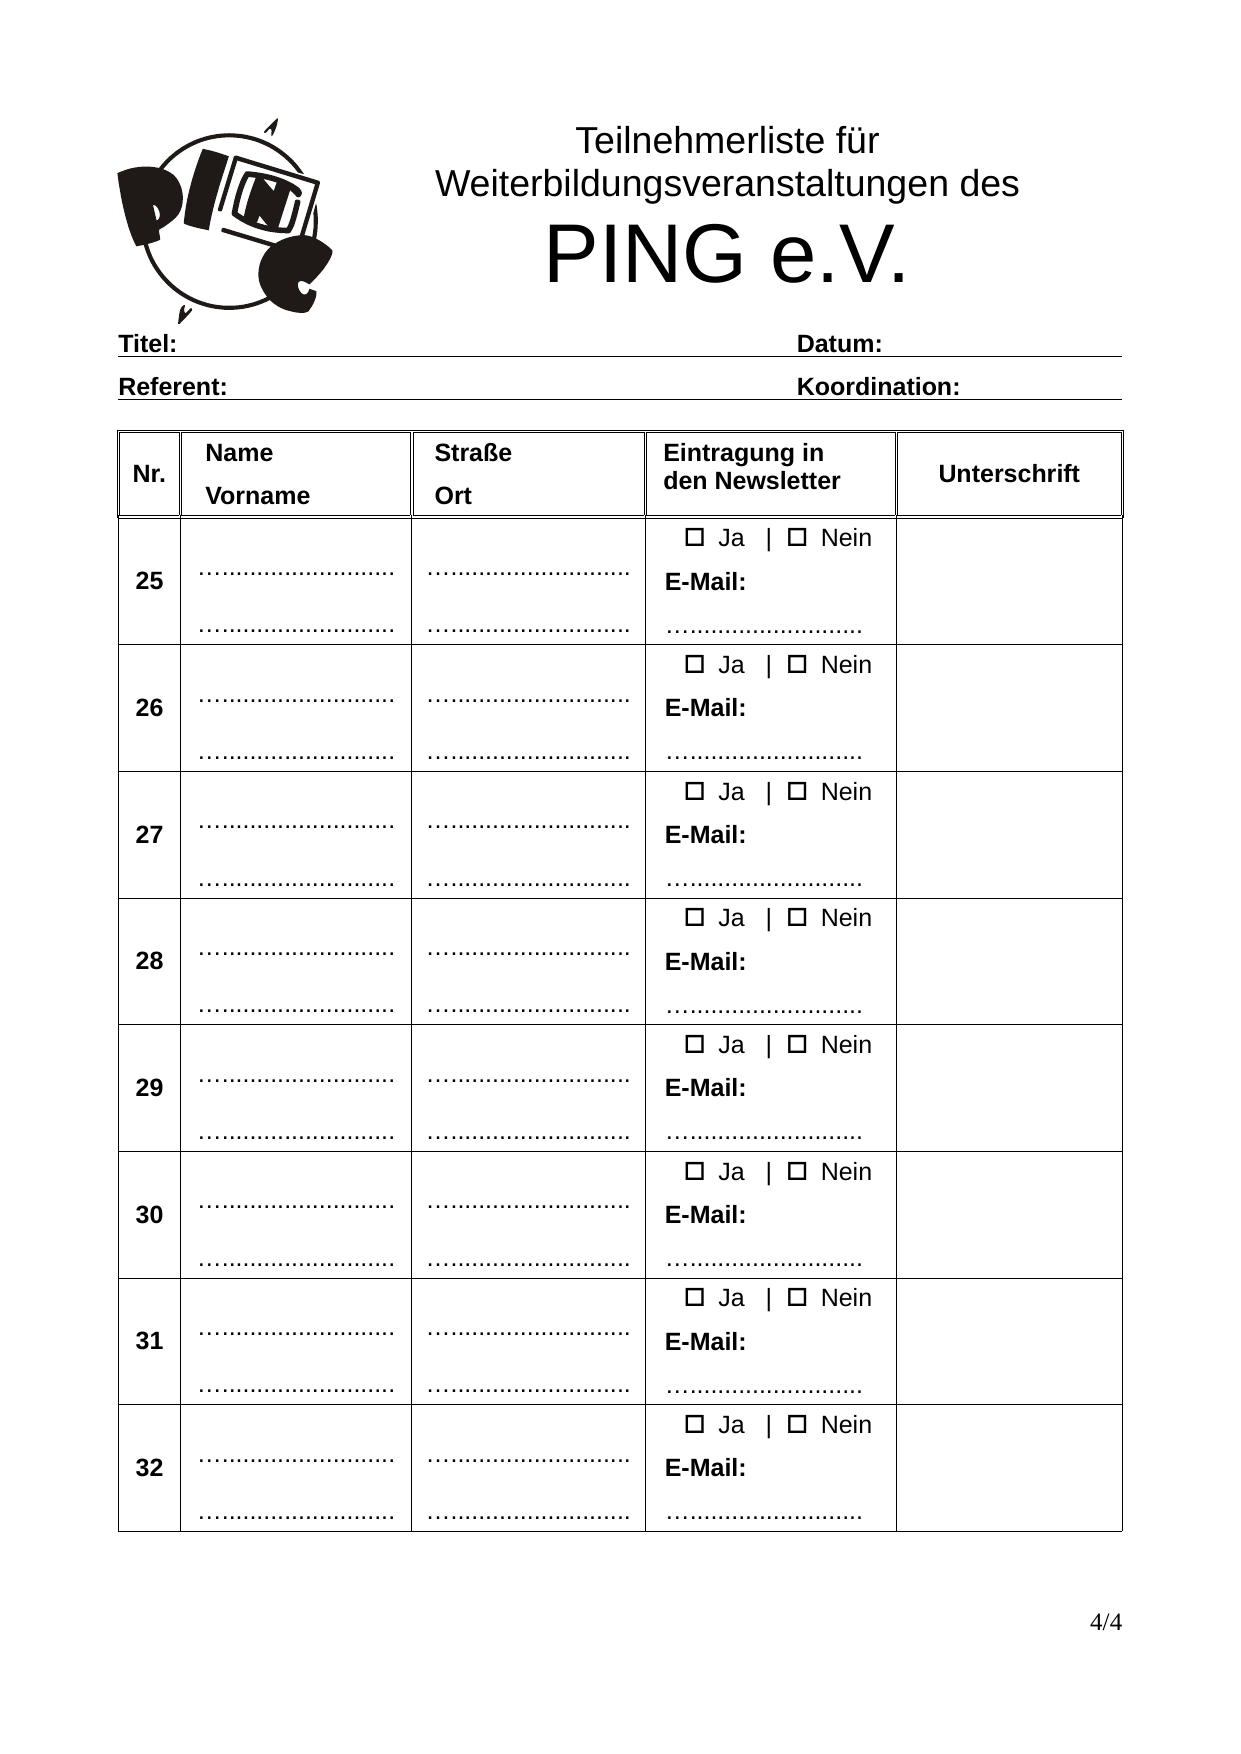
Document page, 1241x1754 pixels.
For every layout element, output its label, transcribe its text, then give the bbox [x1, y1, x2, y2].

table_cell [897, 1405, 1122, 1531]
table_cell [897, 1279, 1122, 1404]
text [149, 204, 308, 300]
text Referent: Koordination: [118, 372, 1122, 399]
table_cell 25 [119, 519, 180, 644]
table_cell …......................... …......................... [181, 772, 411, 897]
table_cell 31 [119, 1279, 180, 1404]
table_cell □ Ja | □ Nein E-Mail: …......................... [646, 899, 896, 1024]
table_cell ….......................... ….......................... [412, 772, 645, 897]
table_cell …......................... …......................... [181, 519, 411, 644]
table_cell 27 [119, 772, 180, 897]
table_cell ….......................... ….......................... [412, 1405, 645, 1531]
table_cell □ Ja | □ Nein E-Mail: …......................... [646, 1152, 896, 1277]
table_cell □ Ja | □ Nein E-Mail: …......................... [646, 1405, 896, 1531]
text Teilnehmerliste für Weiterbildungsveranstaltungen des [118, 118, 1122, 204]
text PING e.V. [298, 204, 1122, 300]
table_cell 26 [119, 645, 180, 771]
table_cell □ Ja | □ Nein E-Mail: …......................... [646, 772, 896, 897]
table_cell ….......................... ….......................... [412, 1279, 645, 1404]
table_cell □ Ja | □ Nein E-Mail: …......................... [646, 1025, 896, 1151]
table_cell ….......................... ….......................... [412, 1025, 645, 1151]
table_cell ….......................... ….......................... [412, 645, 645, 771]
table_cell ….......................... ….......................... [412, 899, 645, 1024]
table_cell □ Ja | □ Nein E-Mail: …......................... [646, 519, 896, 644]
table_cell …......................... …......................... [181, 645, 411, 771]
table_cell □ Ja | □ Nein E-Mail: …......................... [646, 645, 896, 771]
table_cell [897, 899, 1122, 1024]
table_cell [897, 1152, 1122, 1277]
text [118, 204, 186, 300]
table_cell [897, 645, 1122, 771]
table_cell 29 [119, 1025, 180, 1151]
table_cell 32 [119, 1405, 180, 1531]
table_cell …......................... …......................... [181, 899, 411, 1024]
table_cell …......................... …......................... [181, 1405, 411, 1531]
table_cell ….......................... ….......................... [412, 519, 645, 644]
table_header Unterschrift [898, 433, 1121, 515]
table_cell [897, 772, 1122, 897]
table_header Name Vorname [182, 433, 410, 515]
text Titel: Datum: [118, 329, 1122, 356]
table_cell ….......................... ….......................... [412, 1152, 645, 1277]
table_cell □ Ja | □ Nein E-Mail: …......................... [646, 1279, 896, 1404]
table_cell [897, 1025, 1122, 1151]
table_header Nr. [120, 433, 179, 515]
table_cell 28 [119, 899, 180, 1024]
table_header Straße Ort [414, 433, 644, 515]
table_cell [897, 519, 1122, 644]
table_cell …......................... …......................... [181, 1025, 411, 1151]
table_header Eintragung in den Newsletter [647, 433, 895, 515]
table_cell …......................... …......................... [181, 1152, 411, 1277]
table_cell 30 [119, 1152, 180, 1277]
table_cell …......................... …......................... [181, 1279, 411, 1404]
